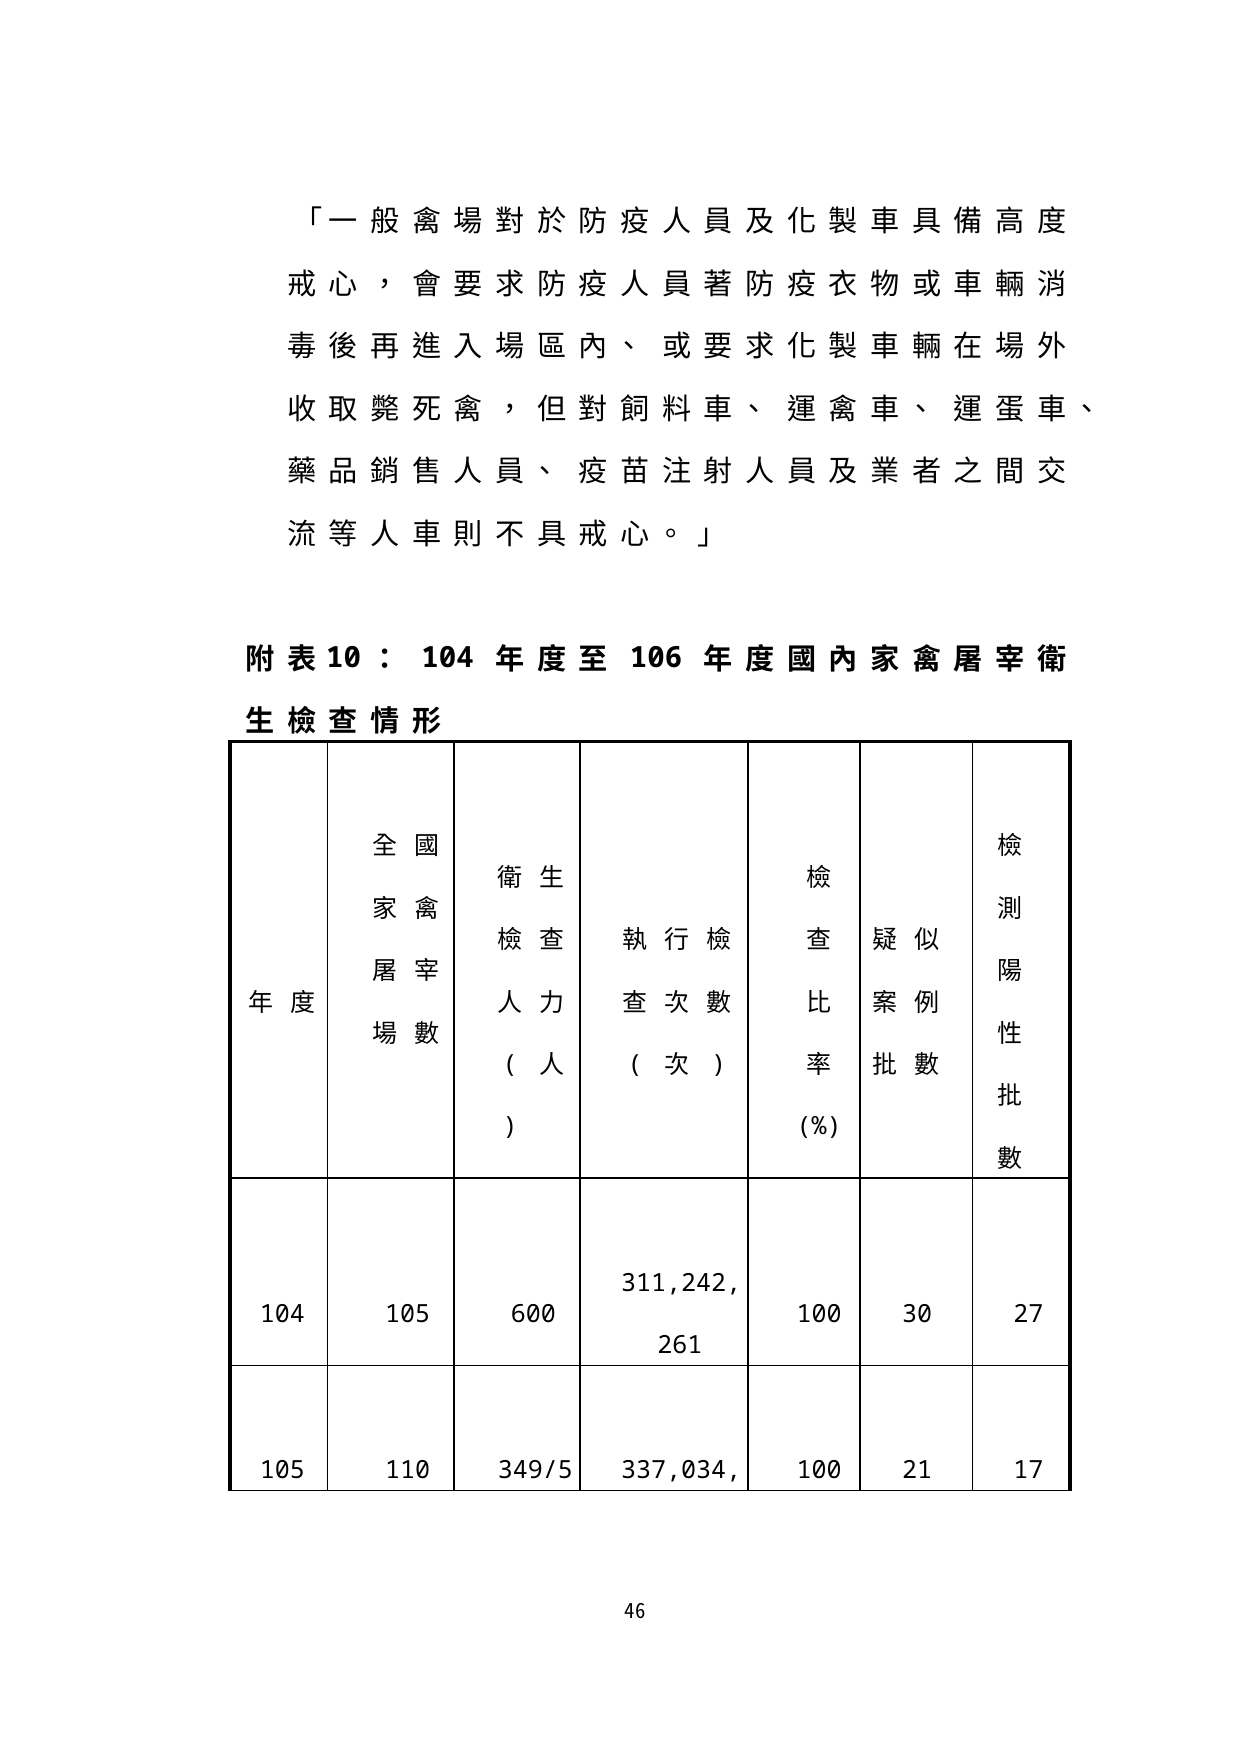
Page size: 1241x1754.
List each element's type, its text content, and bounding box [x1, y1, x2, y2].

table_cell 105 [232, 1366, 327, 1490]
table_cell 337,034, [581, 1366, 747, 1490]
table_header 檢測陽性批數 [973, 743, 1068, 1177]
table_header 年度 [232, 743, 327, 1177]
table_cell 27 [973, 1179, 1068, 1365]
table_cell 349/5 [455, 1366, 579, 1490]
table_cell 110 [328, 1366, 453, 1490]
table_cell 17 [973, 1366, 1068, 1490]
table_header 執行檢查次數(次) [581, 743, 747, 1177]
table_header 疑似案例批數 [861, 743, 972, 1177]
table_header 衛生檢查人力(人) [455, 743, 579, 1177]
table_cell 30 [861, 1179, 972, 1365]
table_cell 100 [749, 1179, 859, 1365]
table_cell 600 [455, 1179, 579, 1365]
table_cell 105 [328, 1179, 453, 1365]
text 此證監察院104年度糾正文亦驗證農委會督導國內家禽場落實生物安全措施，有關管控人員、車輛及載具尚有若干缺失，略以：「一般禽場對於防疫人員及化製車具備高度戒心，會要求防疫人員著防疫衣物或車輛消毒後再進入場區內、或要求化製車輛在場外收取斃死禽，但對飼料車、運禽車、運蛋車、藥品銷售人員、疫苗注射人員及業者之間交流等人車則不具戒心。」 [256, 177, 1072, 552]
text 附表10：104年度至106年度國內家禽屠宰衛生檢查情形 [227, 615, 1072, 740]
table_header 檢查比率(%) [749, 743, 859, 1177]
table_cell 104 [232, 1179, 327, 1365]
table_cell 311,242,261 [581, 1179, 747, 1365]
table_cell 21 [861, 1366, 972, 1490]
table_header 全國家禽屠宰場數 [328, 743, 453, 1177]
table_cell 100 [749, 1366, 859, 1490]
